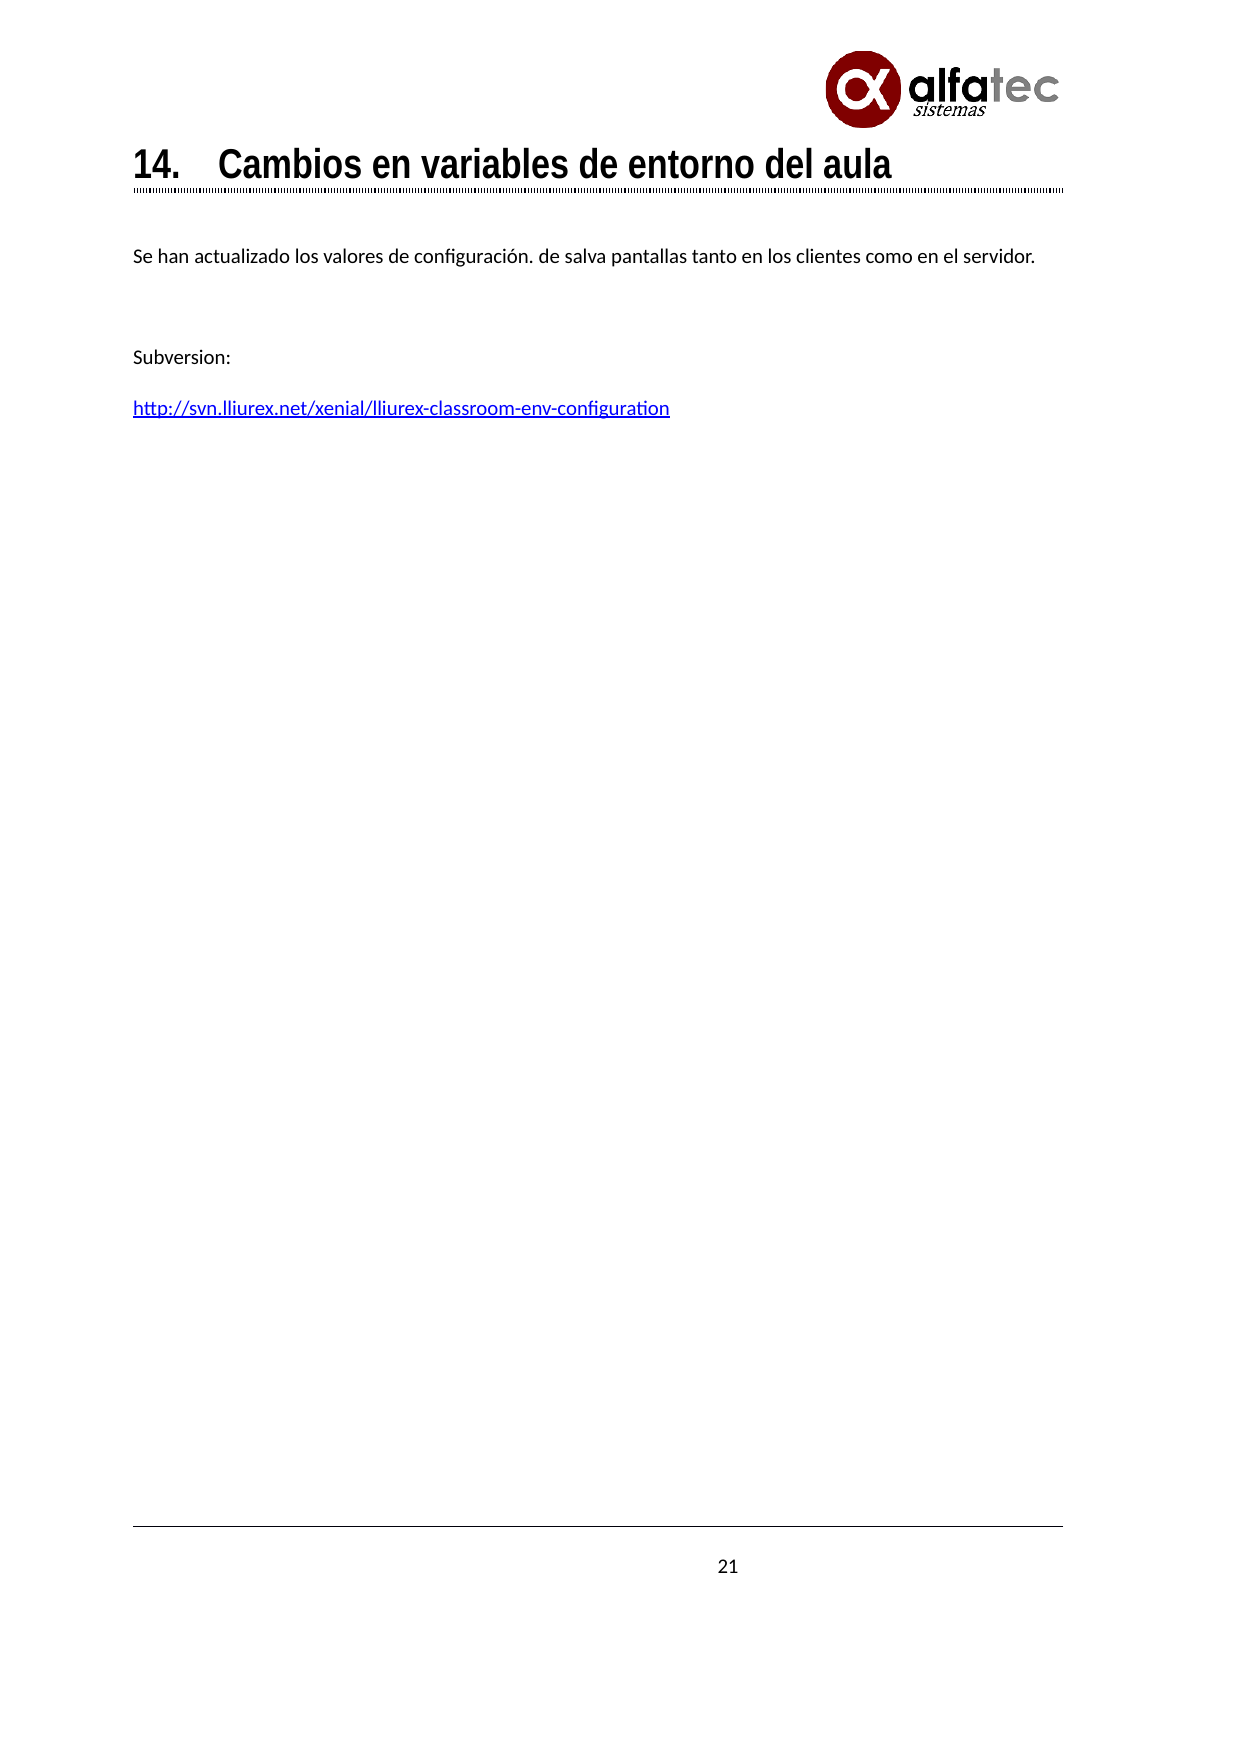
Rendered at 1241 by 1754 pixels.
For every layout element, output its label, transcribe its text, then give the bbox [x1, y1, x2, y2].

text http://svn.lliurex.net/xenial/lliurex-classroom-env-configuration [133, 395, 1063, 420]
text Subversion: [133, 344, 1063, 369]
subtitle Cambios en variables de entorno del aula [133, 148, 1063, 193]
text Se han actualizado los valores de configuración. de salva pantallas tanto en los clientes como en el servidor. [133, 243, 1063, 268]
picture [825, 51, 1061, 128]
